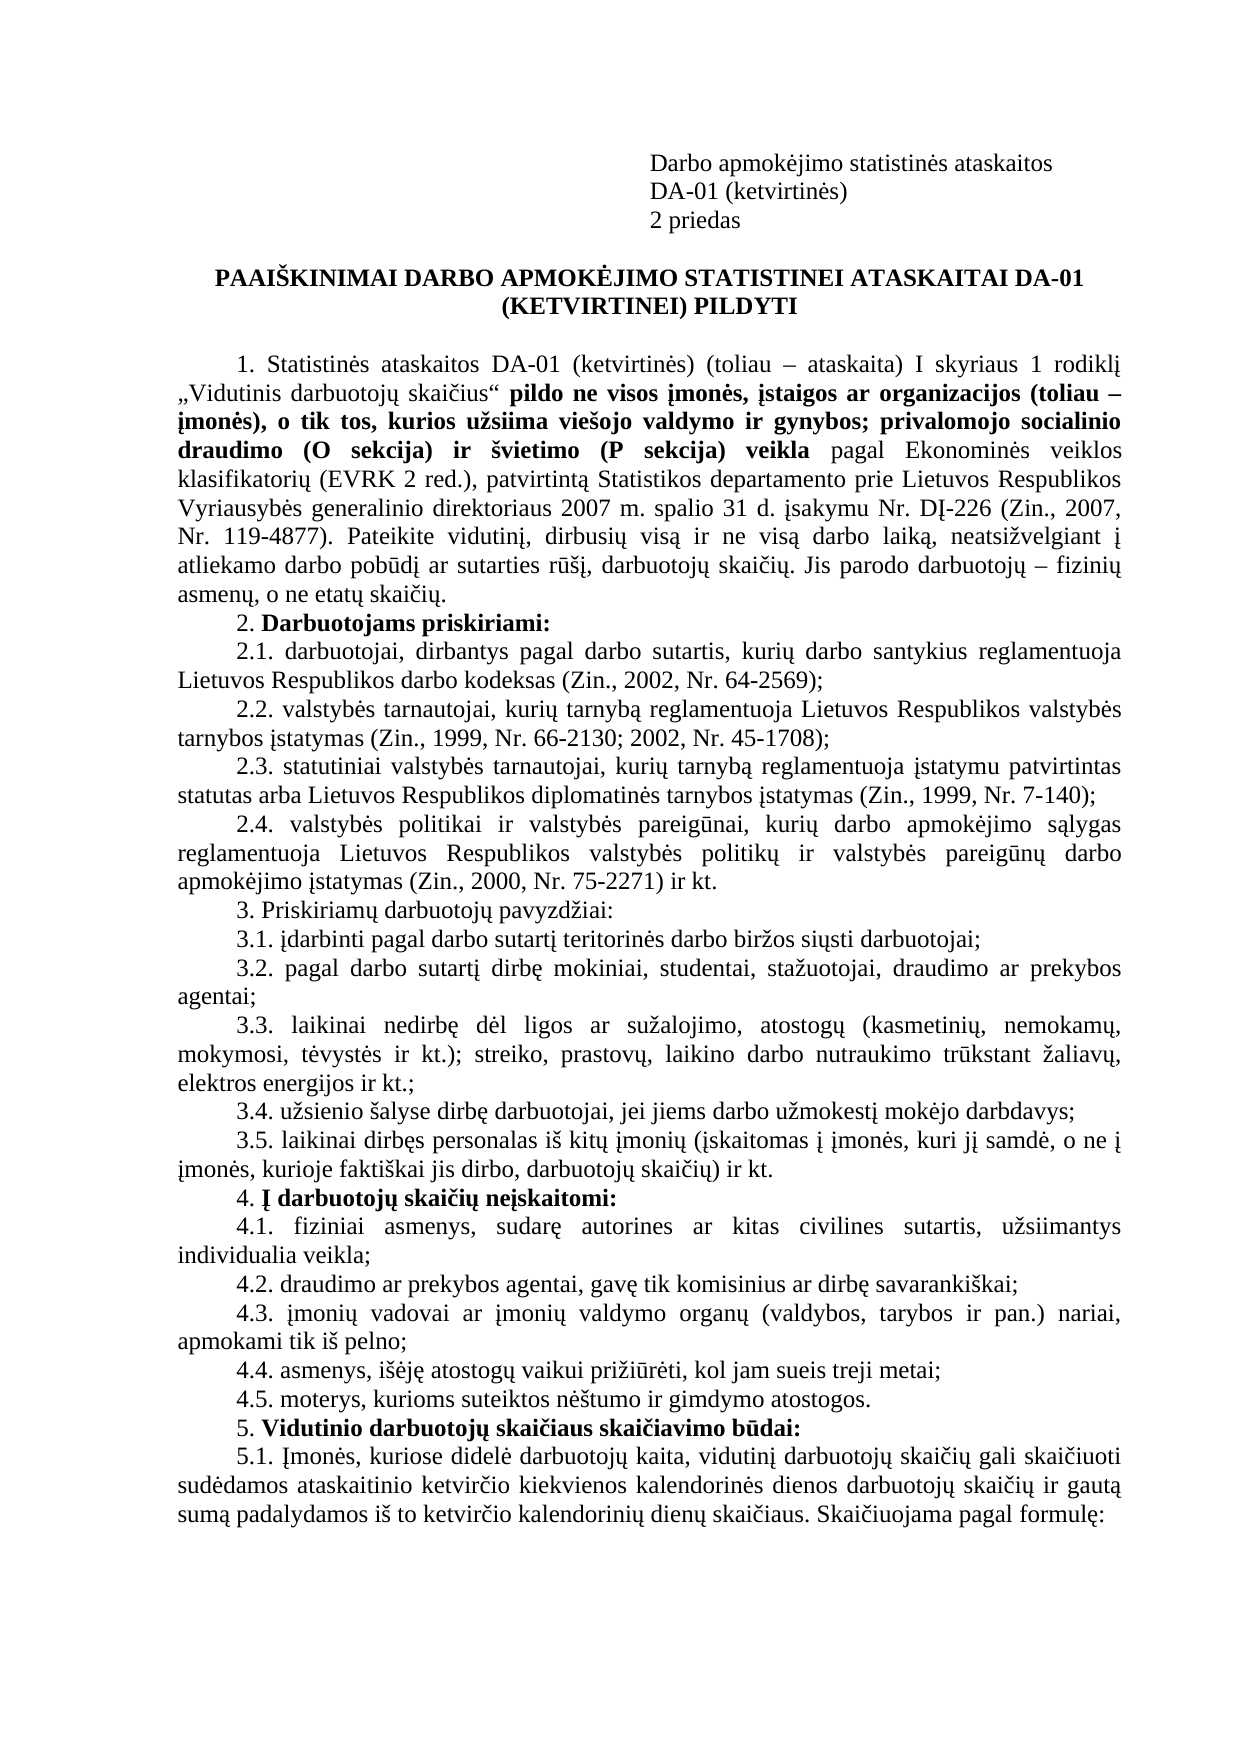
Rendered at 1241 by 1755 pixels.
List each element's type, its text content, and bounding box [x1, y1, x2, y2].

text 4.1. fiziniai asmenys, sudarę autorines ar kitas civilines sutartis, užsiimantys individualia veikla; [177, 1211, 1122, 1269]
text 3. Priskiriamų darbuotojų pavyzdžiai: [177, 895, 1122, 924]
text 4.4. asmenys, išėję atostogų vaikui prižiūrėti, kol jam sueis treji metai; [177, 1355, 1122, 1384]
text 1. Statistinės ataskaitos DA-01 (ketvirtinės) (toliau – ataskaita) I skyriaus 1 rodiklį „Vidutinis darbuotojų skaičius“ pildo ne visos įmonės, įstaigos ar organizacijos (toliau – įmonės), o tik tos, kurios užsiima viešojo valdymo ir gynybos; privalomojo socialinio draudimo (O sekcija) ir švietimo (P sekcija) veikla pagal Ekonominės veiklos klasifikatorių (EVRK 2 red.), patvirtintą Statistikos departamento prie Lietuvos Respublikos Vyriausybės generalinio direktoriaus 2007 m. spalio 31 d. įsakymu Nr. DĮ-226 (Zin., 2007, Nr. 119-4877). Pateikite vidutinį, dirbusių visą ir ne visą darbo laiką, neatsižvelgiant į atliekamo darbo pobūdį ar sutarties rūšį, darbuotojų skaičių. Jis parodo darbuotojų – fizinių asmenų, o ne etatų skaičių. [177, 349, 1122, 608]
text 5. Vidutinio darbuotojų skaičiaus skaičiavimo būdai: [177, 1413, 1122, 1441]
text 2.3. statutiniai valstybės tarnautojai, kurių tarnybą reglamentuoja įstatymu patvirtintas statutas arba Lietuvos Respublikos diplomatinės tarnybos įstatymas (Zin., 1999, Nr. 7-140); [177, 751, 1122, 809]
text PAAIŠKINIMAI DARBO APMOKĖJIMO STATISTINEI ATASKAITAI DA-01 (KETVIRTINEI) PILDYTI [177, 263, 1122, 320]
text 3.4. užsienio šalyse dirbę darbuotojai, jei jiems darbo užmokestį mokėjo darbdavys; [177, 1096, 1122, 1125]
text 3.3. laikinai nedirbę dėl ligos ar sužalojimo, atostogų (kasmetinių, nemokamų, mokymosi, tėvystės ir kt.); streiko, prastovų, laikino darbo nutraukimo trūkstant žaliavų, elektros energijos ir kt.; [177, 1010, 1122, 1096]
text 2. Darbuotojams priskiriami: [177, 608, 1122, 636]
text 2.2. valstybės tarnautojai, kurių tarnybą reglamentuoja Lietuvos Respublikos valstybės tarnybos įstatymas (Zin., 1999, Nr. 66-2130; 2002, Nr. 45-1708); [177, 694, 1122, 751]
text 2.4. valstybės politikai ir valstybės pareigūnai, kurių darbo apmokėjimo sąlygas reglamentuoja Lietuvos Respublikos valstybės politikų ir valstybės pareigūnų darbo apmokėjimo įstatymas (Zin., 2000, Nr. 75-2271) ir kt. [177, 809, 1122, 895]
text 4.3. įmonių vadovai ar įmonių valdymo organų (valdybos, tarybos ir pan.) nariai, apmokami tik iš pelno; [177, 1298, 1122, 1355]
text 4. Į darbuotojų skaičių neįskaitomi: [177, 1183, 1122, 1211]
text DA-01 (ketvirtinės) [649, 176, 1122, 205]
text 2 priedas [649, 205, 1122, 234]
text 4.5. moterys, kurioms suteiktos nėštumo ir gimdymo atostogos. [177, 1384, 1122, 1413]
text 3.1. įdarbinti pagal darbo sutartį teritorinės darbo biržos siųsti darbuotojai; [177, 924, 1122, 953]
text 4.2. draudimo ar prekybos agentai, gavę tik komisinius ar dirbę savarankiškai; [177, 1269, 1122, 1298]
text 3.2. pagal darbo sutartį dirbę mokiniai, studentai, stažuotojai, draudimo ar prekybos agentai; [177, 953, 1122, 1010]
text 2.1. darbuotojai, dirbantys pagal darbo sutartis, kurių darbo santykius reglamentuoja Lietuvos Respublikos darbo kodeksas (Zin., 2002, Nr. 64-2569); [177, 636, 1122, 694]
text Darbo apmokėjimo statistinės ataskaitos [649, 148, 1122, 176]
text 3.5. laikinai dirbęs personalas iš kitų įmonių (įskaitomas į įmonės, kuri jį samdė, o ne į įmonės, kurioje faktiškai jis dirbo, darbuotojų skaičių) ir kt. [177, 1125, 1122, 1183]
text 5.1. Įmonės, kuriose didelė darbuotojų kaita, vidutinį darbuotojų skaičių gali skaičiuoti sudėdamos ataskaitinio ketvirčio kiekvienos kalendorinės dienos darbuotojų skaičių ir gautą sumą padalydamos iš to ketvirčio kalendorinių dienų skaičiaus. Skaičiuojama pagal formulę: [177, 1441, 1122, 1528]
